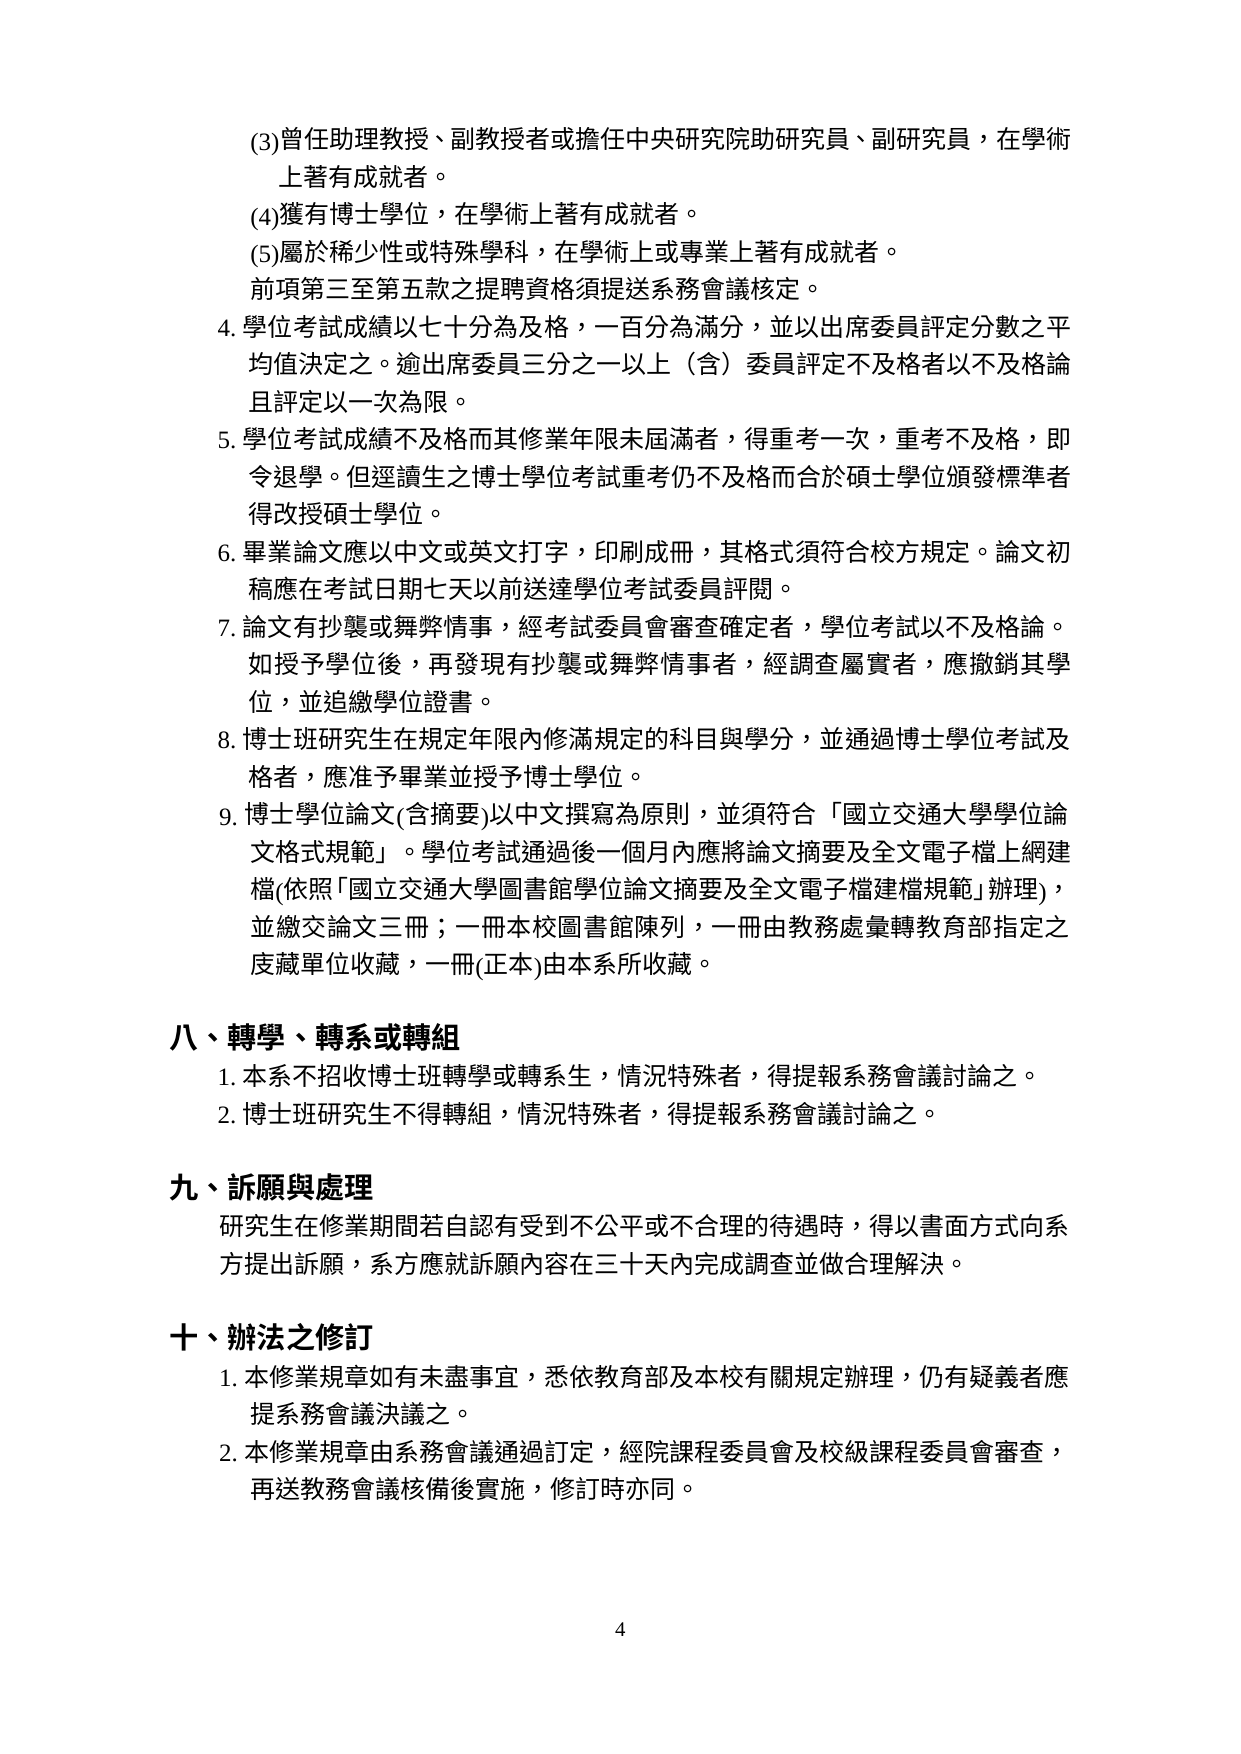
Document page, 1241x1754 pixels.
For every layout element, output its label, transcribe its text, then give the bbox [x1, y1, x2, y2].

text 8. 博士班研究生在規定年限內修滿規定的科目與學分，並通過博士學位考試及格者，應准予畢業並授予博士學位。 [217, 718, 1071, 793]
text 研究生在修業期間若自認有受到不公平或不合理的待遇時，得以書面方式向系方提出訴願，系方應就訴願內容在三十天內完成調查並做合理解決。 [219, 1206, 1071, 1281]
text 6. 畢業論文應以中文或英文打字，印刷成冊，其格式須符合校方規定。論文初稿應在考試日期七天以前送達學位考試委員評閱。 [217, 531, 1071, 606]
text 2. 本修業規章由系務會議通過訂定，經院課程委員會及校級課程委員會審查，再送教務會議核備後實施，修訂時亦同。 [219, 1431, 1071, 1506]
text 八、轉學、轉系或轉組 [169, 1018, 1071, 1056]
text 7. 論文有抄襲或舞弊情事，經考試委員會審查確定者，學位考試以不及格論。如授予學位後，再發現有抄襲或舞弊情事者，經調查屬實者，應撤銷其學位，並追繳學位證書。 [217, 606, 1071, 718]
text 2. 博士班研究生不得轉組，情況特殊者，得提報系務會議討論之。 [217, 1093, 1071, 1131]
text 4. 學位考試成績以七十分為及格，一百分為滿分，並以出席委員評定分數之平均值決定之。逾出席委員三分之一以上（含）委員評定不及格者以不及格論，且評定以一次為限。 [217, 306, 1071, 418]
text 1. 本系不招收博士班轉學或轉系生，情況特殊者，得提報系務會議討論之。 [217, 1056, 1071, 1093]
text 5. 學位考試成績不及格而其修業年限未屆滿者，得重考一次，重考不及格，即令退學。但逕讀生之博士學位考試重考仍不及格而合於碩士學位頒發標準者，得改授碩士學位。 [217, 418, 1071, 531]
text 十、辦法之修訂 [169, 1318, 1071, 1356]
text 九、訴願與處理 [169, 1168, 1071, 1206]
text 前項第三至第五款之提聘資格須提送系務會議核定。 [232, 268, 1071, 306]
text 1. 本修業規章如有未盡事宜，悉依教育部及本校有關規定辦理，仍有疑義者應提系務會議決議之。 [219, 1356, 1071, 1431]
text (5)屬於稀少性或特殊學科，在學術上或專業上著有成就者。 [232, 231, 1071, 268]
text (4)獲有博士學位，在學術上著有成就者。 [232, 193, 1071, 231]
text (3)曾任助理教授、副教授者或擔任中央研究院助研究員、副研究員，在學術上著有成就者。 [250, 118, 1071, 193]
text 9. 博士學位論文(含摘要)以中文撰寫為原則，並須符合「國立交通大學學位論文格式規範」。學位考試通過後一個月內應將論文摘要及全文電子檔上網建檔(依照「國立交通大學圖書館學位論文摘要及全文電子檔建檔規範」辦理)，並繳交論文三冊；一冊本校圖書館陳列，一冊由教務處彙轉教育部指定之庋藏單位收藏，一冊(正本)由本系所收藏。 [219, 793, 1071, 981]
